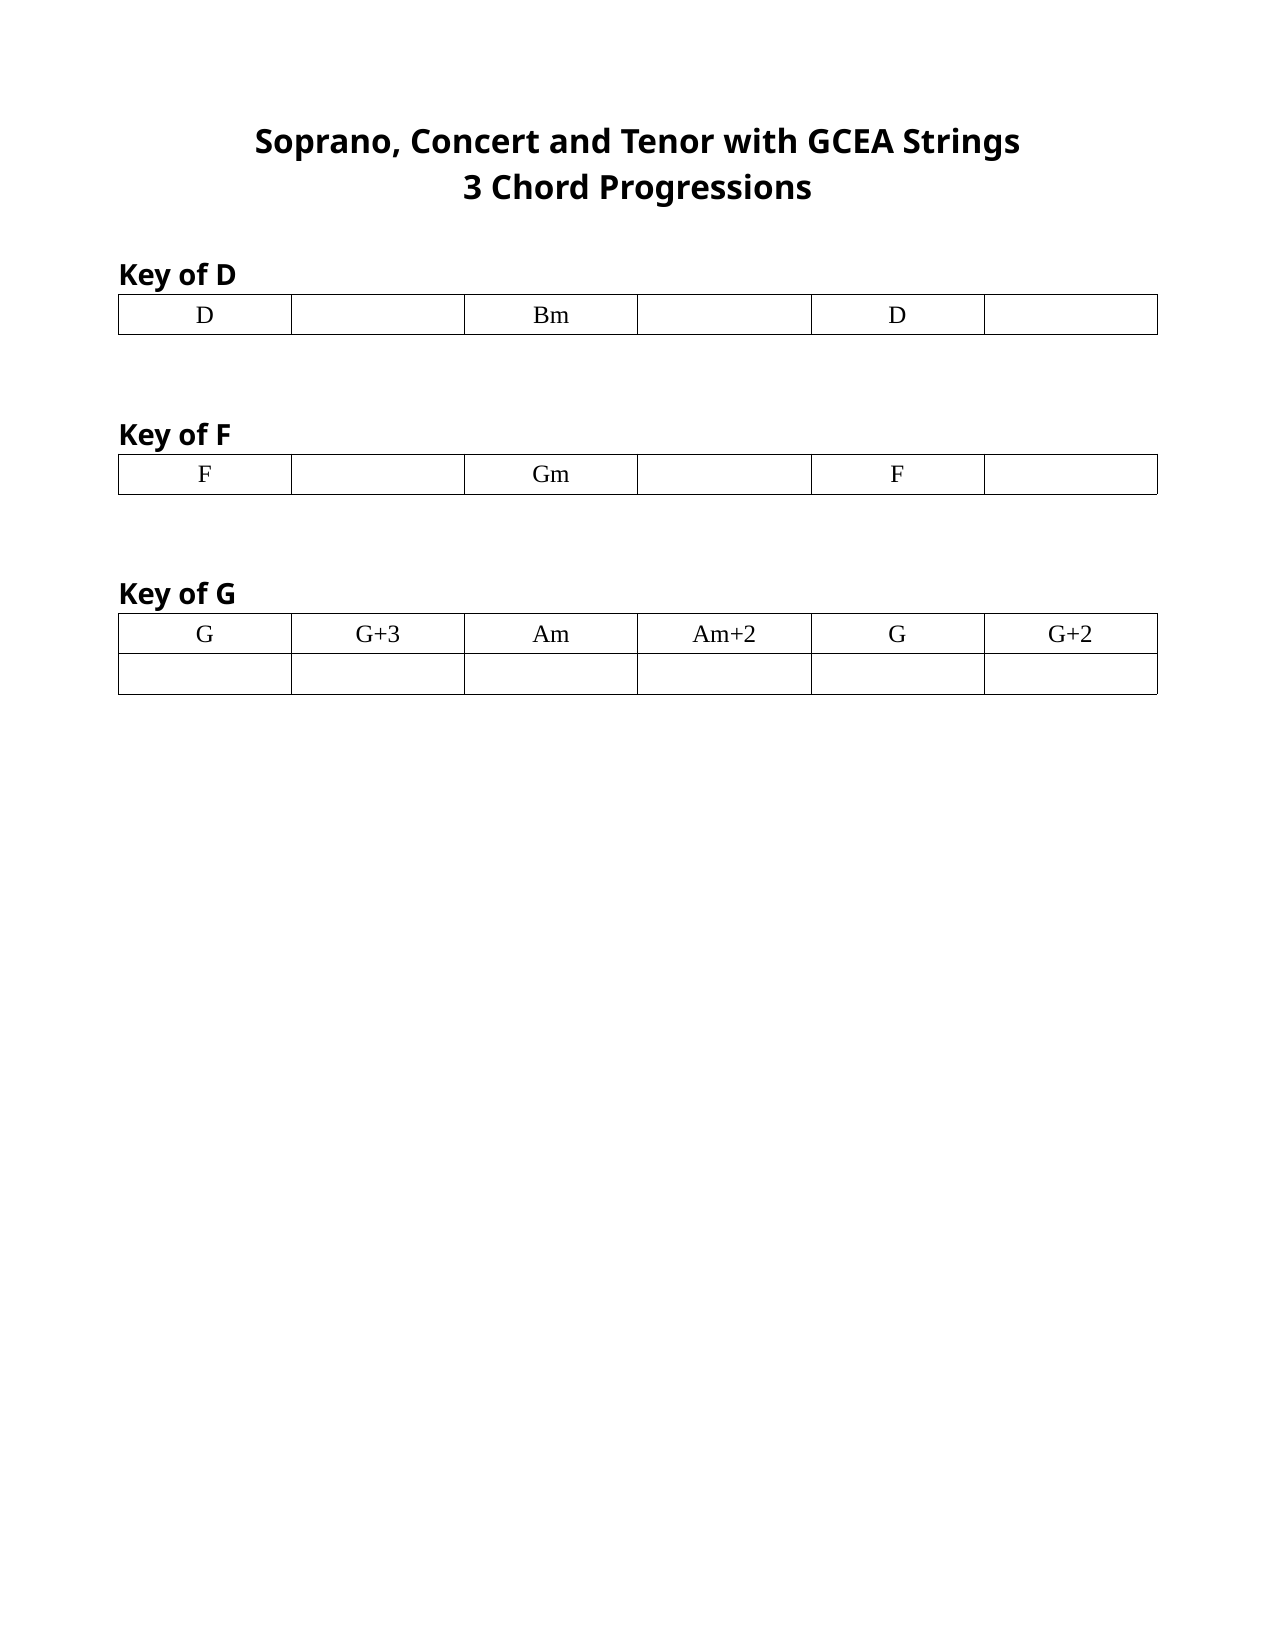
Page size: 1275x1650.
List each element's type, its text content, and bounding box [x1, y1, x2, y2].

text Key of F [118, 414, 1157, 453]
table_cell [638, 654, 811, 694]
text Key of G [118, 573, 1157, 613]
table_header Bm [465, 295, 637, 334]
table_header [638, 455, 811, 494]
table_cell [292, 654, 464, 694]
table_header G [812, 614, 984, 653]
table_header D [812, 295, 984, 334]
table_header [985, 455, 1157, 494]
table_header [985, 295, 1157, 334]
table_header G+3 [292, 614, 464, 653]
table_header G [119, 614, 291, 653]
table_header [638, 295, 811, 334]
table_header F [119, 455, 291, 494]
table_header [292, 295, 464, 334]
table_header [292, 455, 464, 494]
table_header Gm [465, 455, 637, 494]
text Soprano, Concert and Tenor with GCEA Strings [118, 118, 1157, 163]
table_header Am [465, 614, 637, 653]
table_cell [812, 654, 984, 694]
table_header F [812, 455, 984, 494]
table_header G+2 [985, 614, 1157, 653]
table_header Am+2 [638, 614, 811, 653]
table_cell [119, 654, 291, 694]
text Key of D [118, 254, 1157, 294]
text 3 Chord Progressions [118, 163, 1157, 209]
table_cell [985, 654, 1157, 694]
table_cell [465, 654, 637, 694]
table_header D [119, 295, 291, 334]
